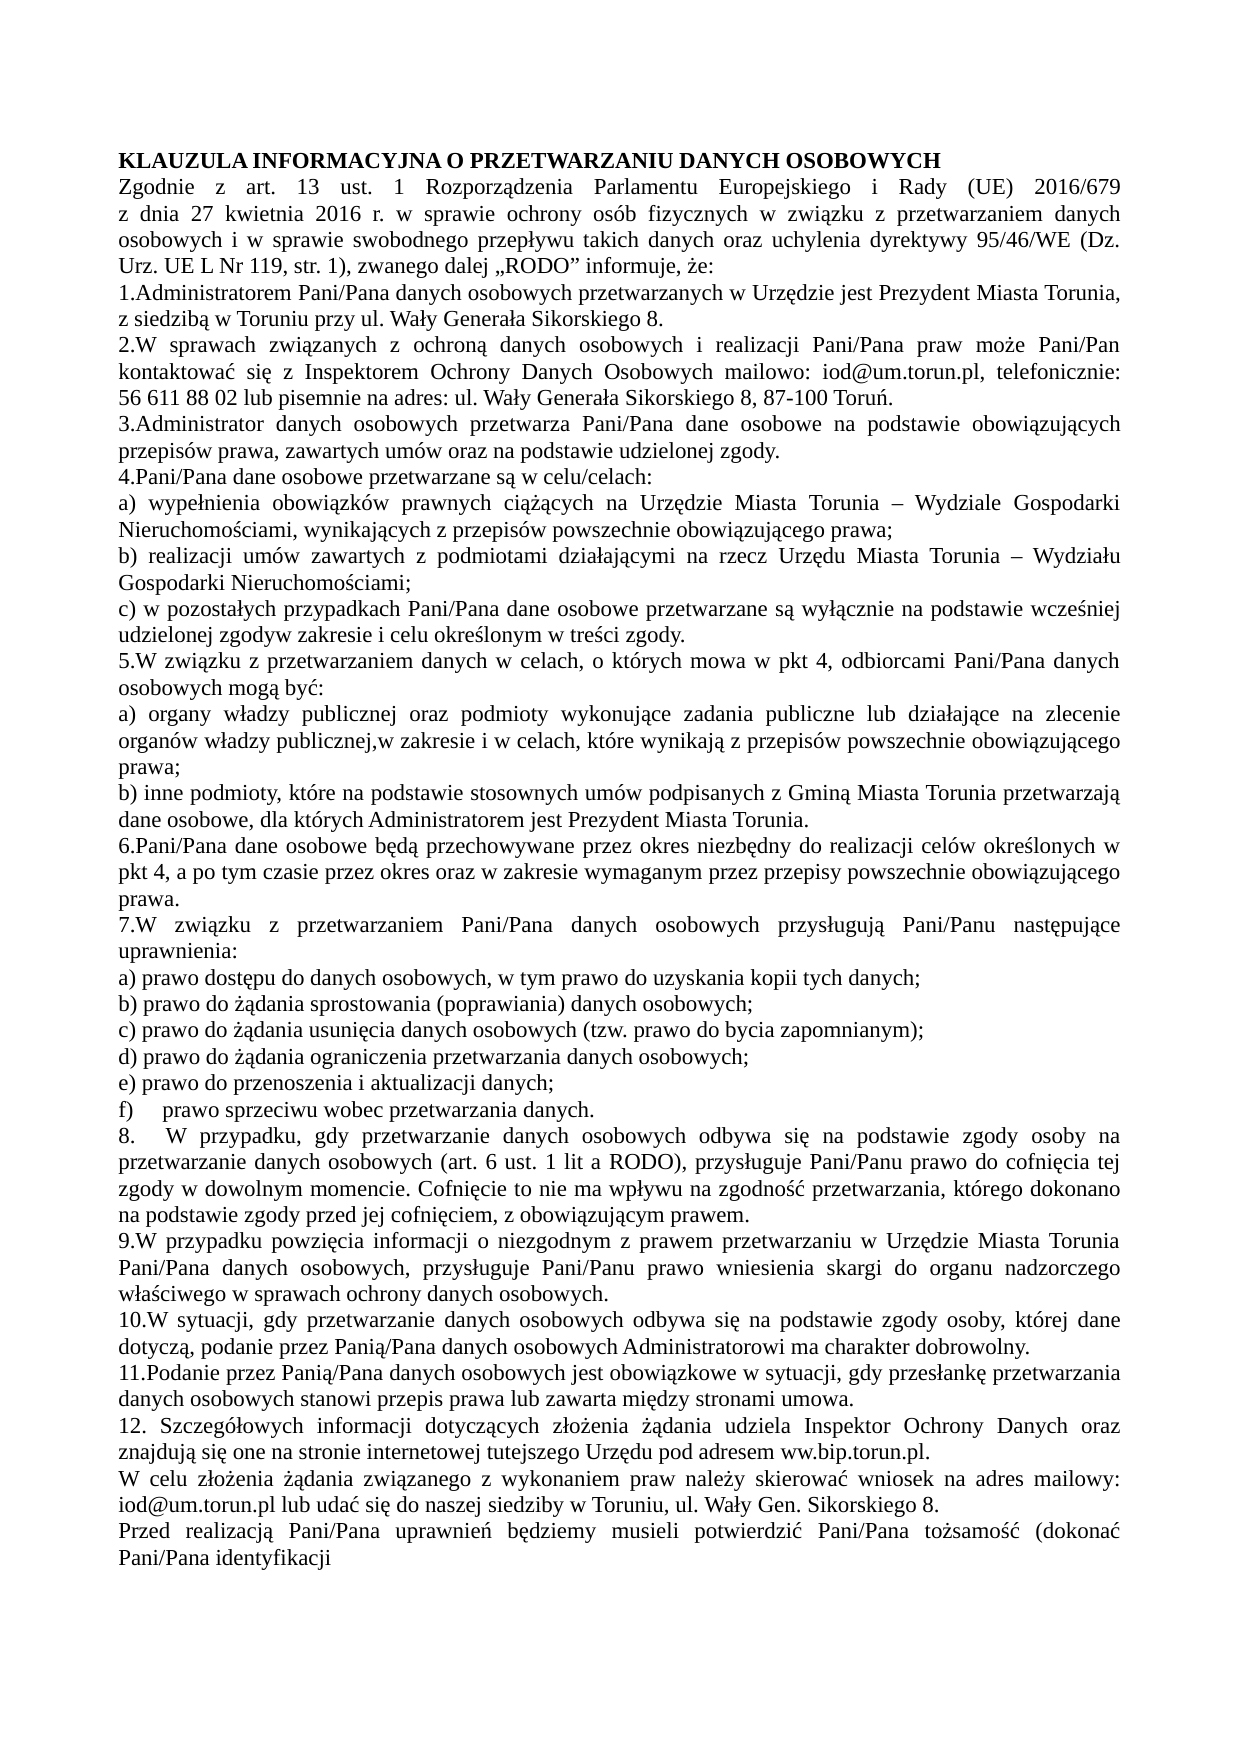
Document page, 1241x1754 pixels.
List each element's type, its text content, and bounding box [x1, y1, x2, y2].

text c) prawo do żądania usunięcia danych osobowych (tzw. prawo do bycia zapomnianym); [118, 1017, 1122, 1043]
text KLAUZULA INFORMACYJNA O PRZETWARZANIU DANYCH OSOBOWYCH [118, 147, 1122, 173]
text b) prawo do żądania sprostowania (poprawiania) danych osobowych; [118, 990, 1122, 1017]
text 9.W przypadku powzięcia informacji o niezgodnym z prawem przetwarzaniu w Urzędzie Miasta Torunia Pani/Pana danych osobowych, przysługuje Pani/Panu prawo wniesienia skargi do organu nadzorczego właściwego w sprawach ochrony danych osobowych. [118, 1227, 1122, 1306]
text b) realizacji umów zawartych z podmiotami działającymi na rzecz Urzędu Miasta Torunia – Wydziału Gospodarki Nieruchomościami; [118, 542, 1122, 595]
text a) organy władzy publicznej oraz podmioty wykonujące zadania publiczne lub działające na zlecenie organów władzy publicznej,w zakresie i w celach, które wynikają z przepisów powszechnie obowiązującego prawa; [118, 700, 1122, 779]
text f) prawo sprzeciwu wobec przetwarzania danych. [118, 1096, 1122, 1122]
text Przed realizacją Pani/Pana uprawnień będziemy musieli potwierdzić Pani/Pana tożsamość (dokonać Pani/Pana identyfikacji [118, 1517, 1122, 1570]
text 6.Pani/Pana dane osobowe będą przechowywane przez okres niezbędny do realizacji celów określonych w pkt 4, a po tym czasie przez okres oraz w zakresie wymaganym przez przepisy powszechnie obowiązującego prawa. [118, 832, 1122, 911]
text d) prawo do żądania ograniczenia przetwarzania danych osobowych; [118, 1043, 1122, 1069]
text 2.W sprawach związanych z ochroną danych osobowych i realizacji Pani/Pana praw może Pani/Pan kontaktować się z Inspektorem Ochrony Danych Osobowych mailowo: iod@um.torun.pl, telefonicznie: 56 611 88 02 lub pisemnie na adres: ul. Wały Generała Sikorskiego 8, 87-100 Toruń. [118, 331, 1122, 410]
text 5.W związku z przetwarzaniem danych w celach, o których mowa w pkt 4, odbiorcami Pani/Pana danych osobowych mogą być: [118, 648, 1122, 700]
text 8. W przypadku, gdy przetwarzanie danych osobowych odbywa się na podstawie zgody osoby na przetwarzanie danych osobowych (art. 6 ust. 1 lit a RODO), przysługuje Pani/Panu prawo do cofnięcia tej zgody w dowolnym momencie. Cofnięcie to nie ma wpływu na zgodność przetwarzania, którego dokonano na podstawie zgody przed jej cofnięciem, z obowiązującym prawem. [118, 1122, 1122, 1227]
text a) prawo dostępu do danych osobowych, w tym prawo do uzyskania kopii tych danych; [118, 964, 1122, 990]
text b) inne podmioty, które na podstawie stosownych umów podpisanych z Gminą Miasta Torunia przetwarzają dane osobowe, dla których Administratorem jest Prezydent Miasta Torunia. [118, 779, 1122, 832]
text 4.Pani/Pana dane osobowe przetwarzane są w celu/celach: [118, 463, 1122, 489]
text 1.Administratorem Pani/Pana danych osobowych przetwarzanych w Urzędzie jest Prezydent Miasta Torunia, z siedzibą w Toruniu przy ul. Wały Generała Sikorskiego 8. [118, 279, 1122, 331]
text a) wypełnienia obowiązków prawnych ciążących na Urzędzie Miasta Torunia – Wydziale Gospodarki Nieruchomościami, wynikających z przepisów powszechnie obowiązującego prawa; [118, 489, 1122, 542]
text Zgodnie z art. 13 ust. 1 Rozporządzenia Parlamentu Europejskiego i Rady (UE) 2016/679 z dnia 27 kwietnia 2016 r. w sprawie ochrony osób fizycznych w związku z przetwarzaniem danych osobowych i w sprawie swobodnego przepływu takich danych oraz uchylenia dyrektywy 95/46/WE (Dz. Urz. UE L Nr 119, str. 1), zwanego dalej „RODO” informuje, że: [118, 173, 1122, 279]
list W celu złożenia żądania związanego z wykonaniem praw należy skierować wniosek na adres mailowy: iod@um.torun.pl lub udać się do naszej siedziby w Toruniu, ul. Wały Gen. Sikorskiego 8. [118, 1464, 1122, 1517]
text c) w pozostałych przypadkach Pani/Pana dane osobowe przetwarzane są wyłącznie na podstawie wcześniej udzielonej zgodyw zakresie i celu określonym w treści zgody. [118, 595, 1122, 648]
text 10.W sytuacji, gdy przetwarzanie danych osobowych odbywa się na podstawie zgody osoby, której dane dotyczą, podanie przez Panią/Pana danych osobowych Administratorowi ma charakter dobrowolny. [118, 1306, 1122, 1359]
text 3.Administrator danych osobowych przetwarza Pani/Pana dane osobowe na podstawie obowiązujących przepisów prawa, zawartych umów oraz na podstawie udzielonej zgody. [118, 410, 1122, 463]
list 12. Szczegółowych informacji dotyczących złożenia żądania udziela Inspektor Ochrony Danych oraz znajdują się one na stronie internetowej tutejszego Urzędu pod adresem ww.bip.torun.pl. [118, 1412, 1122, 1464]
text 11.Podanie przez Panią/Pana danych osobowych jest obowiązkowe w sytuacji, gdy przesłankę przetwarzania danych osobowych stanowi przepis prawa lub zawarta między stronami umowa. [118, 1359, 1122, 1412]
text 7.W związku z przetwarzaniem Pani/Pana danych osobowych przysługują Pani/Panu następujące uprawnienia: [118, 911, 1122, 964]
text e) prawo do przenoszenia i aktualizacji danych; [118, 1069, 1122, 1096]
